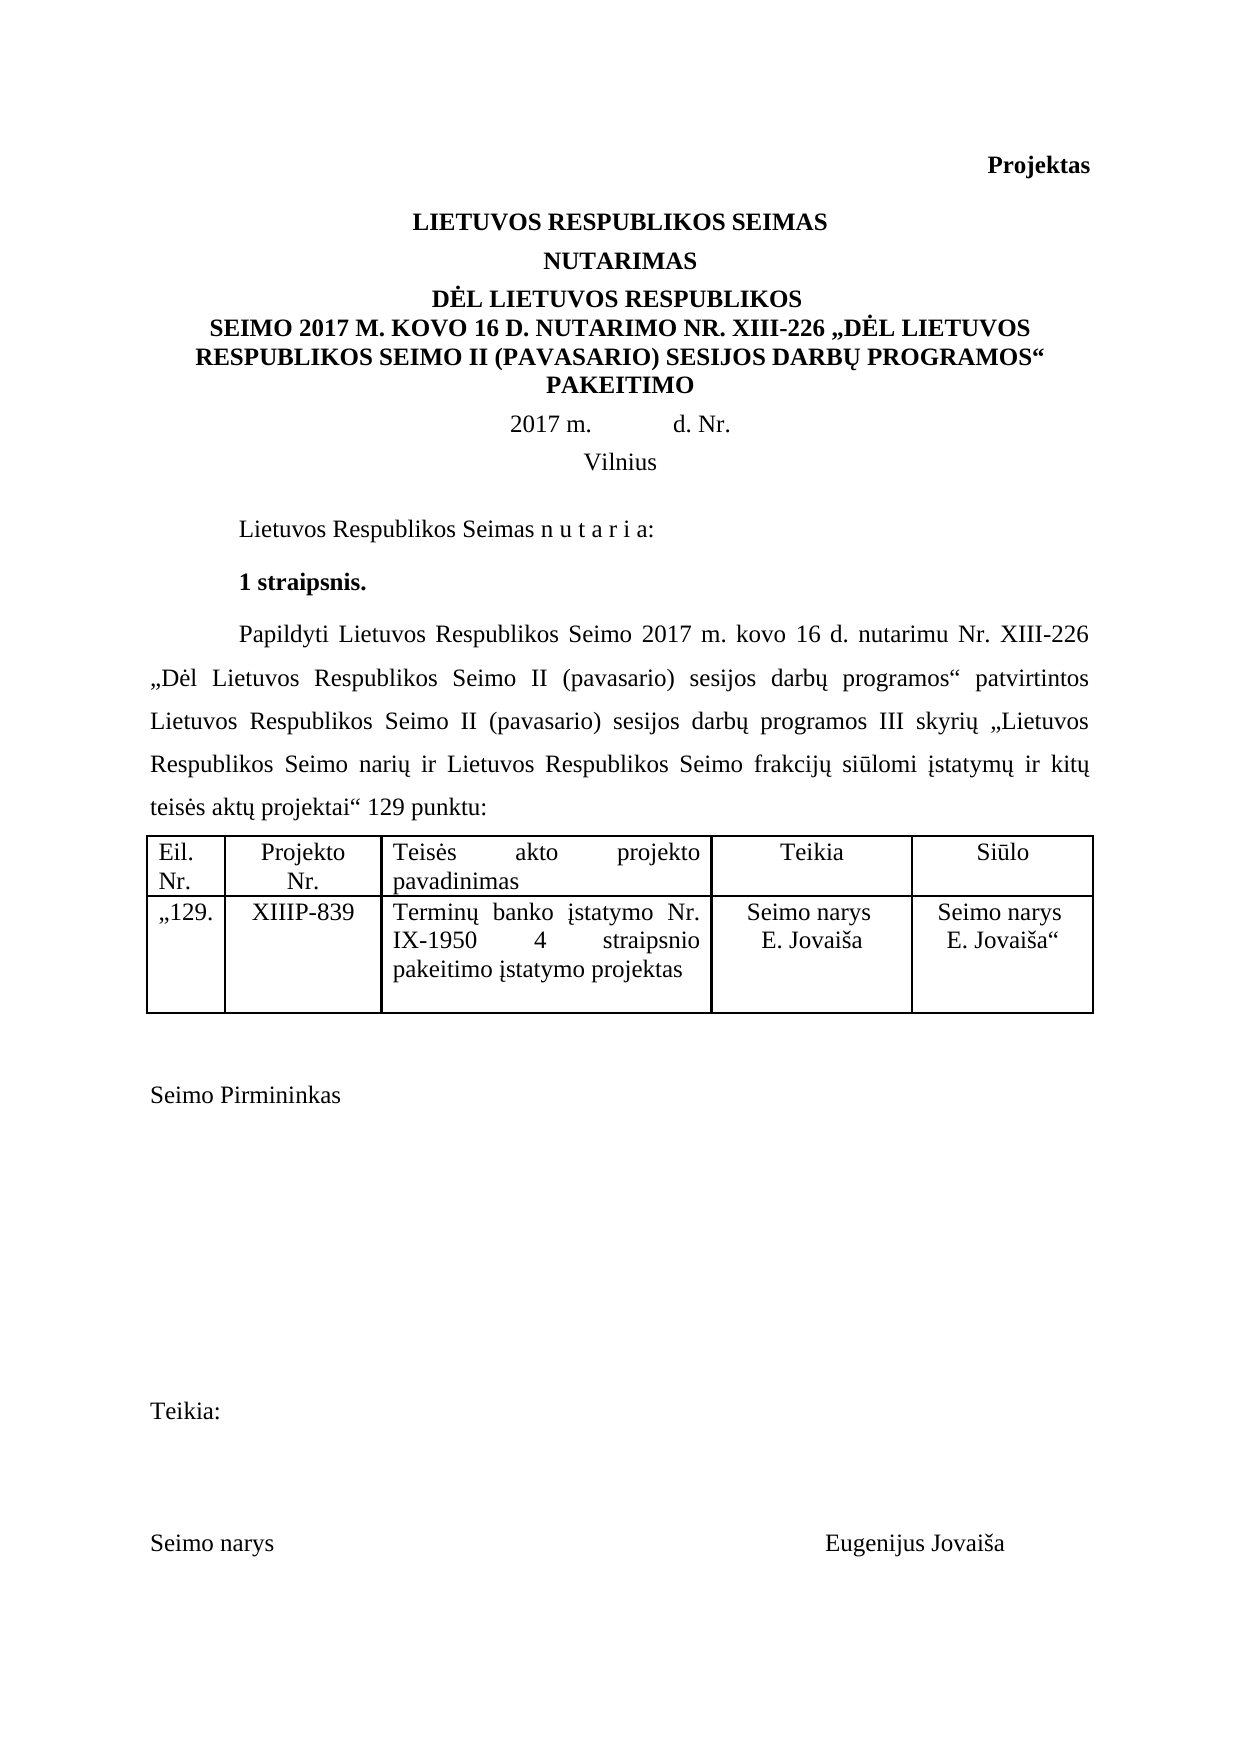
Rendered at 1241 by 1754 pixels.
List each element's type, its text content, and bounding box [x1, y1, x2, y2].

table_cell Seimo narys E. Jovaiša“ [913, 897, 1092, 1012]
table_cell Seimo narys E. Jovaiša [713, 897, 911, 1012]
table_header Eil. Nr. [148, 837, 224, 895]
table_header Projekto Nr. [226, 837, 380, 895]
text Projektas [150, 150, 1090, 179]
text 2017 m. d. Nr. [150, 409, 1090, 437]
table_header Teikia [713, 837, 911, 895]
text NUTARIMAS [150, 246, 1090, 274]
text 1 straipsnis. [150, 567, 1090, 596]
text Papildyti Lietuvos Respublikos Seimo 2017 m. kovo 16 d. nutarimu Nr. XIII-226 „Dėl Lietuvos Respublikos Seimo II (pavasario) sesijos darbų programos“ patvirtintos Lietuvos Respublikos Seimo II (pavasario) sesijos darbų programos III skyrių „Lietuvos Respublikos Seimo narių ir Lietuvos Respublikos Seimo frakcijų siūlomi įstatymų ir kitų teisės aktų projektai“ 129 punktu: [150, 619, 1090, 821]
table_header Siūlo [913, 837, 1092, 895]
text Vilnius [150, 447, 1090, 476]
table_cell Terminų banko įstatymo Nr. IX-1950 4 straipsnio pakeitimo įstatymo projektas [383, 897, 710, 1012]
text Teikia: [150, 1396, 1090, 1425]
table_cell „129. [148, 897, 224, 1012]
text LIETUVOS RESPUBLIKOS SEIMAS [150, 207, 1090, 236]
text Lietuvos Respublikos Seimas n u t a r i a: [150, 514, 1090, 543]
text Seimo Pirmininkas [150, 1080, 1090, 1109]
table_cell XIIIP-839 [226, 897, 380, 1012]
text DĖL LIETUVOS RESPUBLIKOS [150, 284, 1090, 313]
text SEIMO 2017 M. KOVO 16 D. NUTARIMO NR. XIII-226 „DĖL LIETUVOS RESPUBLIKOS SEIMO II (PAVASARIO) SESIJOS DARBŲ PROGRAMOS“ PAKEITIMO [150, 313, 1090, 399]
table_header Teisės akto projekto pavadinimas [383, 837, 710, 895]
text Seimo narys Eugenijus Jovaiša [150, 1528, 1090, 1557]
